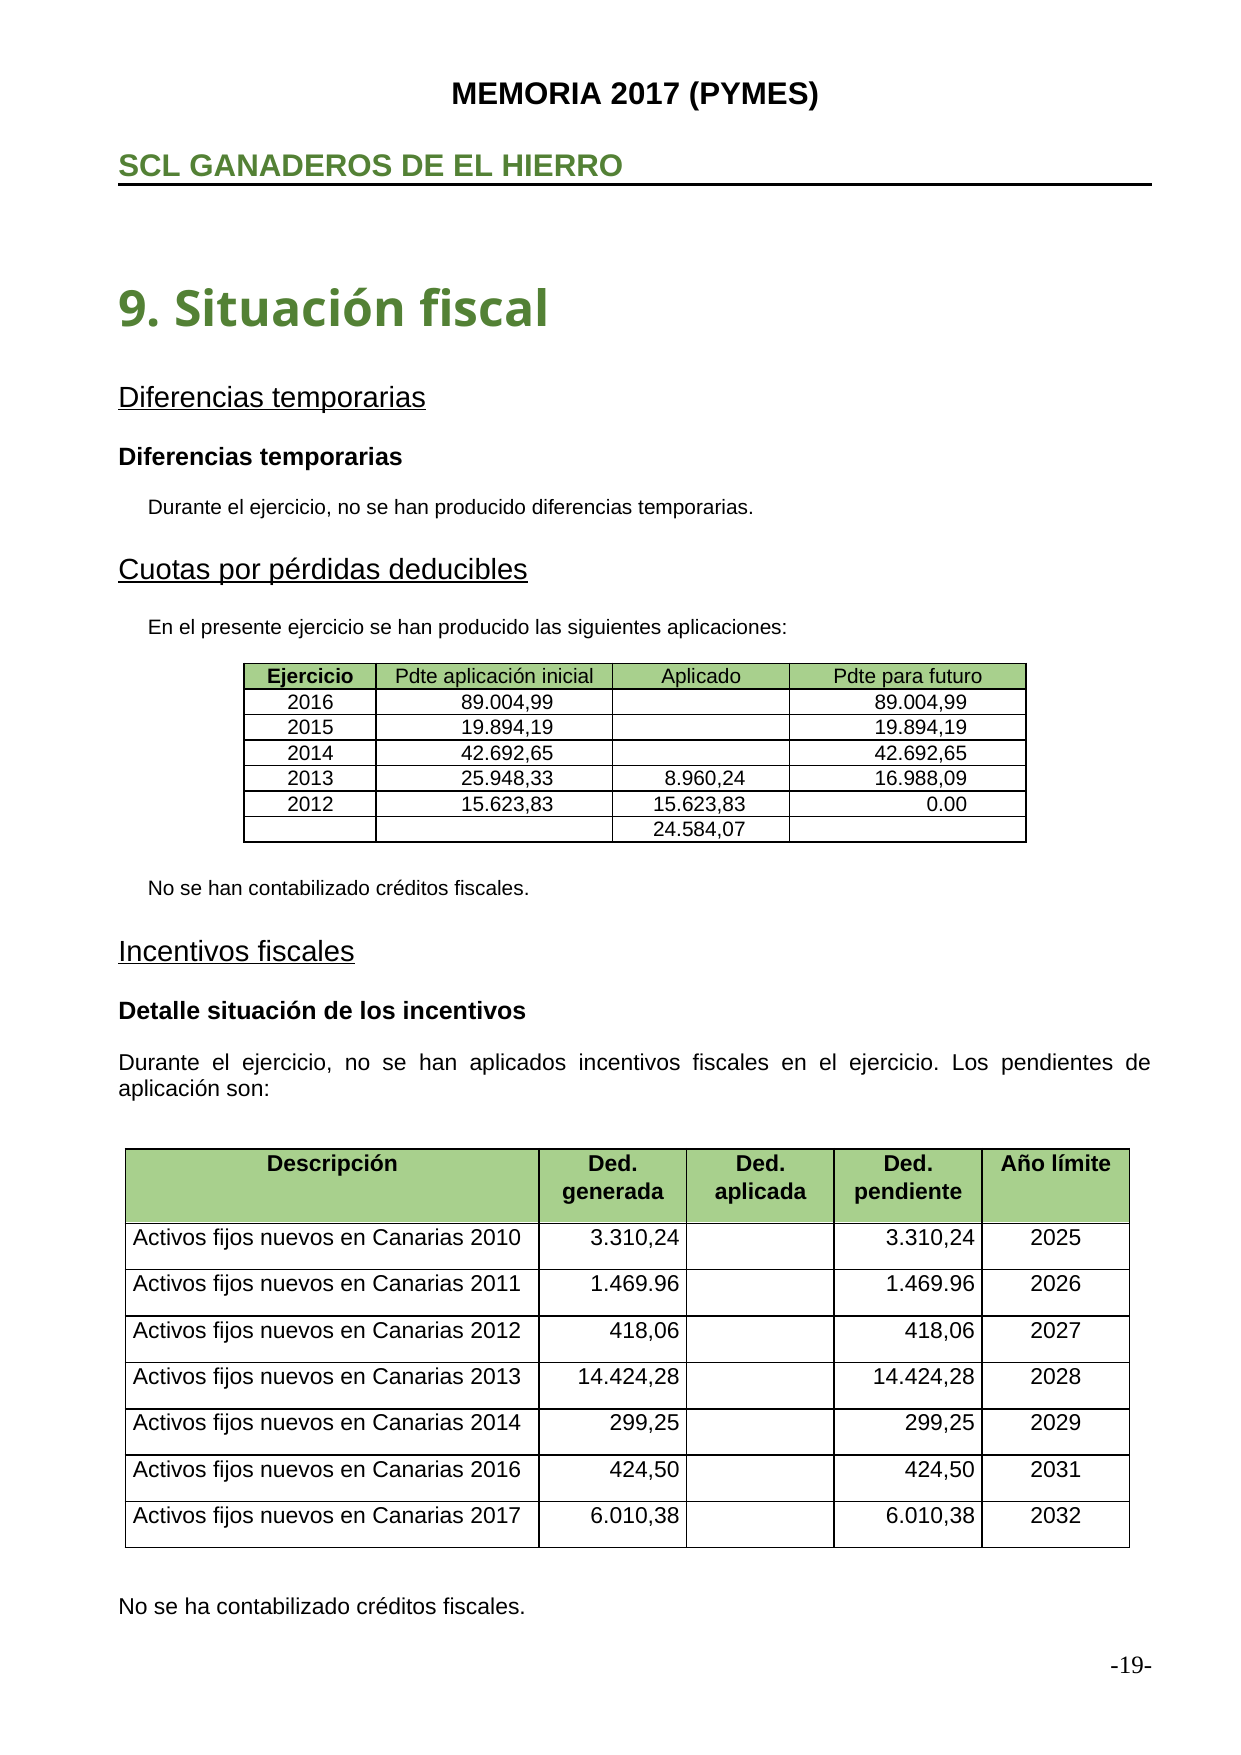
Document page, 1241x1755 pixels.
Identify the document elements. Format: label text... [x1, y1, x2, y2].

table_cell 2028 [983, 1363, 1129, 1408]
table_cell 89.004,99 [377, 690, 612, 713]
table_cell Activos fijos nuevos en Canarias 2014 [126, 1410, 538, 1454]
table_cell 42.692,65 [790, 741, 1025, 764]
table_cell 6.010,38 [540, 1502, 686, 1547]
table_header Año límite [983, 1150, 1129, 1222]
table_cell 299,25 [835, 1410, 981, 1454]
table_cell [377, 817, 612, 841]
table_cell 2015 [245, 715, 375, 739]
text No se ha contabilizado créditos fiscales. [118, 1593, 1152, 1619]
table_cell 24.584,07 [613, 817, 789, 841]
table_cell 1.469.96 [540, 1270, 686, 1315]
table_header Ejercicio [245, 664, 375, 688]
table_cell [613, 715, 789, 739]
table_cell 2032 [983, 1502, 1129, 1547]
table_cell 3.310,24 [835, 1224, 981, 1269]
table_cell 2031 [983, 1456, 1129, 1501]
table_cell Activos fijos nuevos en Canarias 2016 [126, 1456, 538, 1501]
table_cell 89.004,99 [790, 690, 1025, 713]
subtitle 9. Situación fiscal [118, 273, 1152, 341]
table_cell 19.894,19 [377, 715, 612, 739]
table_cell 2012 [245, 792, 375, 816]
table_cell [687, 1317, 833, 1361]
table_cell 25.948,33 [377, 766, 612, 790]
table_cell [687, 1502, 833, 1547]
table_cell [687, 1270, 833, 1315]
table_cell 418,06 [835, 1317, 981, 1361]
text Durante el ejercicio, no se han producido diferencias temporarias. [118, 495, 1152, 519]
table_cell Activos fijos nuevos en Canarias 2010 [126, 1224, 538, 1269]
text En el presente ejercicio se han producido las siguientes aplicaciones: [118, 614, 1152, 638]
table_cell [245, 817, 375, 841]
table_cell 2029 [983, 1410, 1129, 1454]
table_cell 418,06 [540, 1317, 686, 1361]
table_cell 15.623,83 [377, 792, 612, 816]
table_cell 42.692,65 [377, 741, 612, 764]
table_header Pdte para futuro [790, 664, 1025, 688]
table_cell 2013 [245, 766, 375, 790]
table_cell 8.960,24 [613, 766, 789, 790]
text Incentivos fiscales [118, 934, 1152, 967]
text Durante el ejercicio, no se han aplicados incentivos fiscales en el ejercicio. Los pendientes de aplicación son: [118, 1049, 1152, 1101]
table_cell 15.623,83 [613, 792, 789, 816]
table_cell 424,50 [540, 1456, 686, 1501]
table_cell 1.469.96 [835, 1270, 981, 1315]
table_header Aplicado [613, 664, 789, 688]
table_cell [790, 817, 1025, 841]
text Diferencias temporarias [118, 380, 1152, 413]
table_cell 2014 [245, 741, 375, 764]
table_cell 16.988,09 [790, 766, 1025, 790]
table_header Ded. generada [540, 1150, 686, 1222]
text Detalle situación de los incentivos [118, 996, 1152, 1025]
table_header Ded. pendiente [835, 1150, 981, 1222]
table_header Ded. aplicada [687, 1150, 833, 1222]
table_cell 19.894,19 [790, 715, 1025, 739]
text Diferencias temporarias [118, 442, 1152, 471]
table_cell [613, 741, 789, 764]
table_cell [687, 1224, 833, 1269]
table_cell [687, 1456, 833, 1501]
table_cell Activos fijos nuevos en Canarias 2011 [126, 1270, 538, 1315]
table_cell 14.424,28 [835, 1363, 981, 1408]
table_cell [687, 1410, 833, 1454]
table_cell 14.424,28 [540, 1363, 686, 1408]
table_cell 3.310,24 [540, 1224, 686, 1269]
text No se han contabilizado créditos fiscales. [118, 876, 1152, 900]
table_cell 6.010,38 [835, 1502, 981, 1547]
table_cell 299,25 [540, 1410, 686, 1454]
table_header Pdte aplicación inicial [377, 664, 612, 688]
text Cuotas por pérdidas deducibles [118, 552, 1152, 586]
table_cell Activos fijos nuevos en Canarias 2013 [126, 1363, 538, 1408]
table_cell 2027 [983, 1317, 1129, 1361]
table_header Descripción [126, 1150, 538, 1222]
table_cell 2025 [983, 1224, 1129, 1269]
table_cell Activos fijos nuevos en Canarias 2012 [126, 1317, 538, 1361]
table_cell [687, 1363, 833, 1408]
table_cell 2026 [983, 1270, 1129, 1315]
table_cell 424,50 [835, 1456, 981, 1501]
table_cell 0.00 [790, 792, 1025, 816]
table_cell 2016 [245, 690, 375, 713]
table_cell Activos fijos nuevos en Canarias 2017 [126, 1502, 538, 1547]
table_cell [613, 690, 789, 713]
